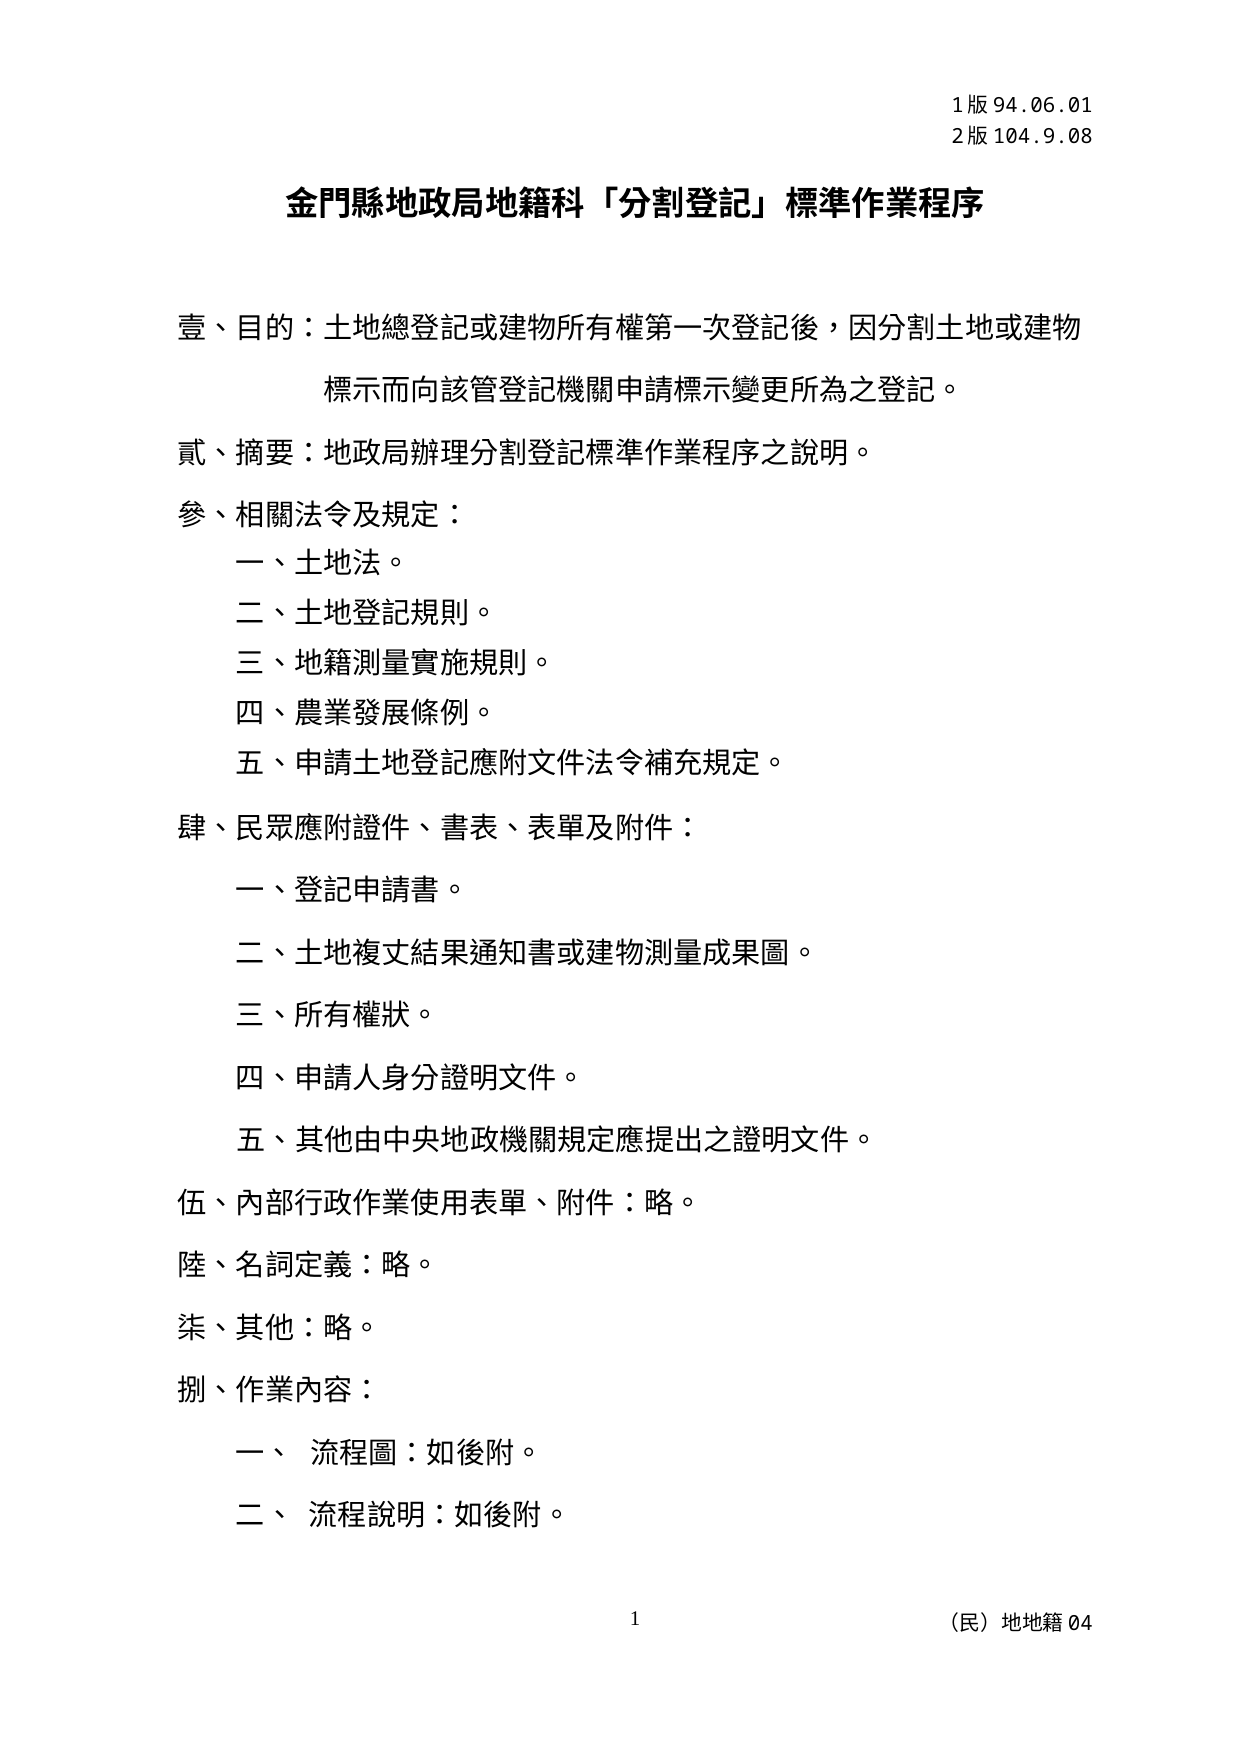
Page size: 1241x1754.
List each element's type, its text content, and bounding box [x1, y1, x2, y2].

text 陸、名詞定義：略。 [177, 1221, 1092, 1284]
text 三、所有權狀。 [177, 971, 1092, 1034]
text 一、土地法。 [177, 534, 1092, 584]
text 三、地籍測量實施規則。 [177, 634, 1092, 684]
text 金門縣地政局地籍科「分割登記」標準作業程序 [177, 159, 1092, 221]
text 柒、其他：略。 [177, 1284, 1092, 1346]
text 四、申請人身分證明文件。 [177, 1034, 1092, 1096]
text 五、申請土地登記應附文件法令補充規定。 [177, 734, 1092, 784]
text 二、 流程說明：如後附。 [177, 1471, 1092, 1534]
text 四、農業發展條例。 [177, 684, 1092, 734]
text 壹、目的：土地總登記或建物所有權第一次登記後，因分割土地或建物標示而向該管登記機關申請標示變更所為之登記。 [177, 284, 1092, 409]
text 參、相關法令及規定： [177, 471, 1092, 534]
text 貳、摘要：地政局辦理分割登記標準作業程序之說明。 [177, 409, 1092, 471]
text 一、登記申請書。 [177, 846, 1092, 909]
list 流程圖：如後附。 [235, 1409, 1092, 1471]
text 二、土地複丈結果通知書或建物測量成果圖。 [177, 909, 1092, 971]
text 二、土地登記規則。 [177, 584, 1092, 634]
text 肆、民眾應附證件、書表、表單及附件： [177, 784, 1092, 846]
text 伍、內部行政作業使用表單、附件：略。 [177, 1159, 1092, 1221]
text 五、其他由中央地政機關規定應提出之證明文件。 [149, 1096, 1092, 1159]
text 捌、作業內容： [177, 1346, 1092, 1409]
